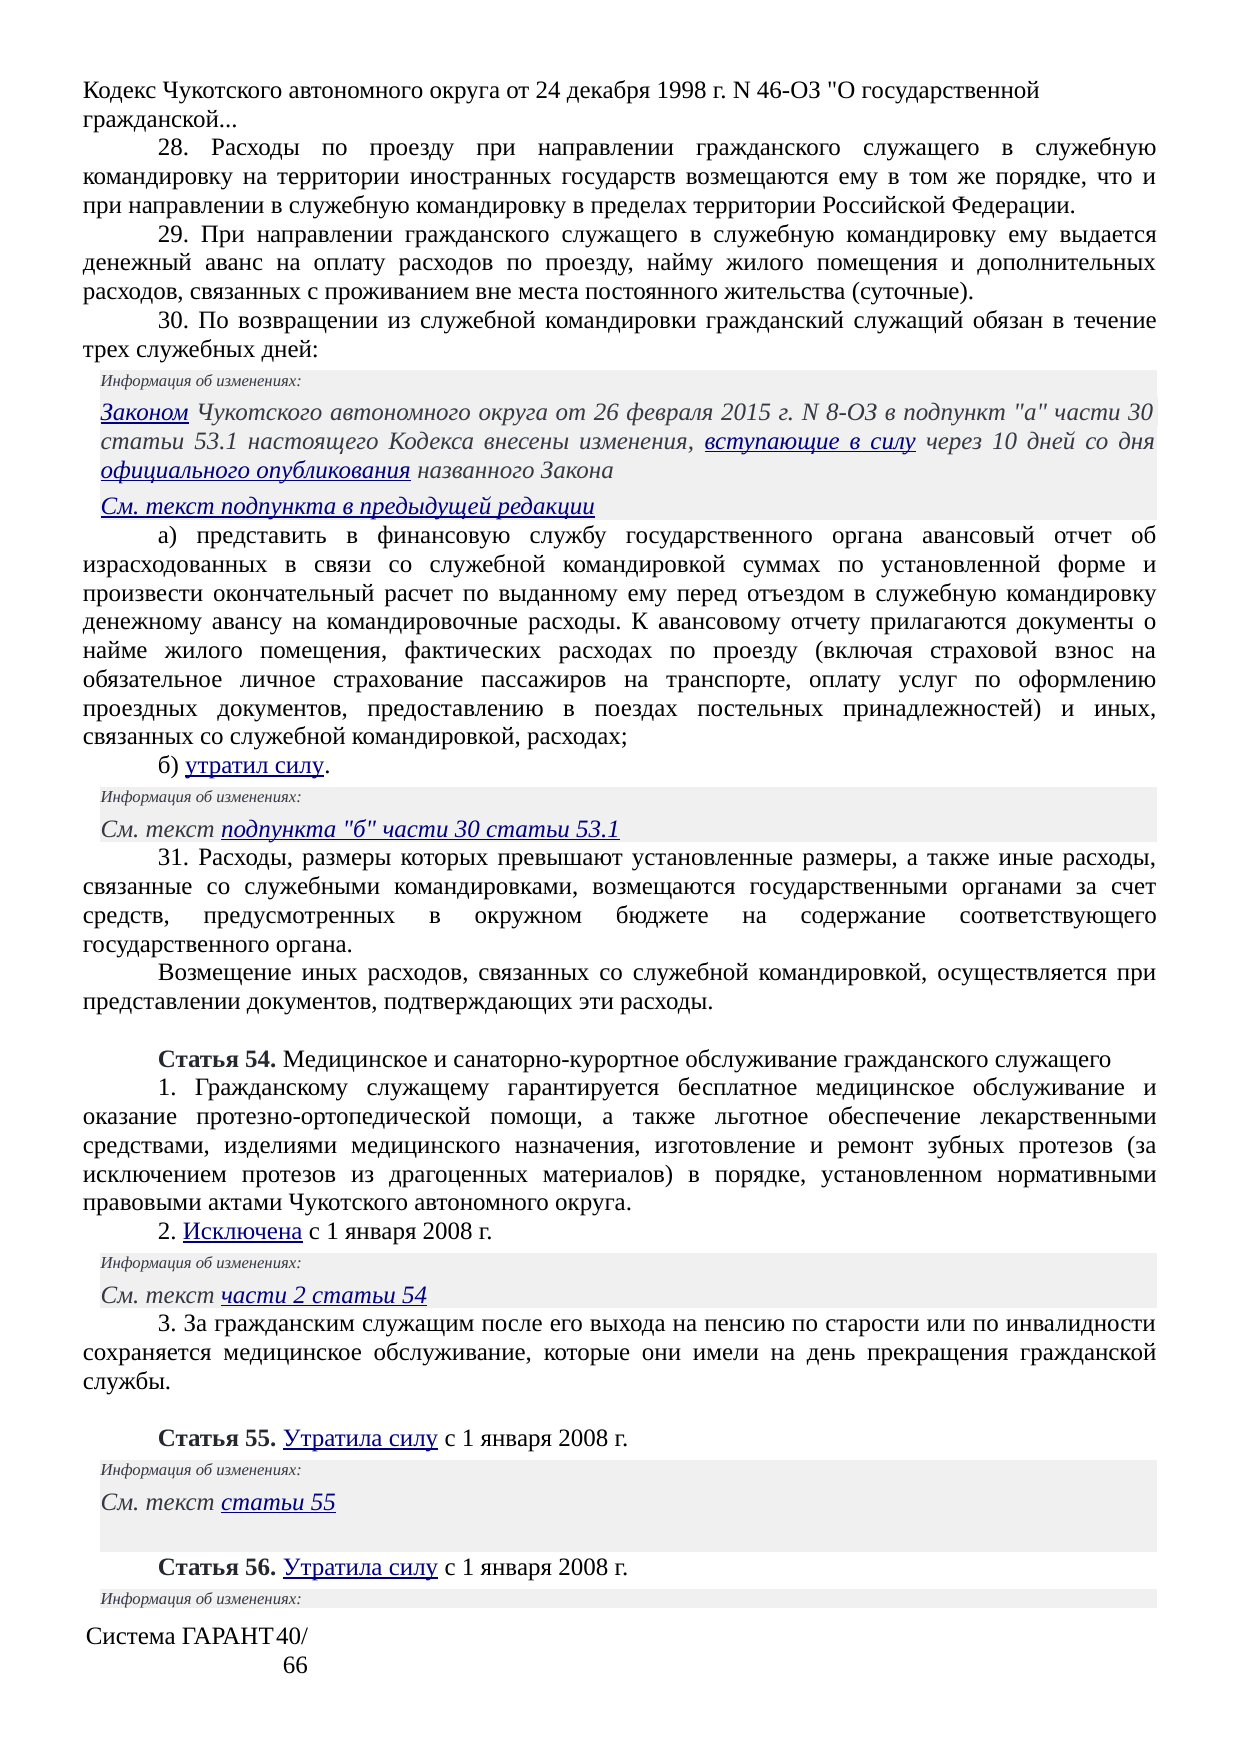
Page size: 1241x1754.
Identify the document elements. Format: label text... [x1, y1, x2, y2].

text См. текст подпункта "б" части 30 статьи 53.1 [622, 814, 1157, 842]
text а) представить в финансовую службу государственного органа авансовый отчет об израсходованных в связи со служебной командировкой суммах по установленной форме и произвести окончательный расчет по выданному ему перед отъездом в служебную командировку денежному авансу на командировочные расходы. К авансовому отчету прилагаются документы о найме жилого помещения, фактических расходах по проезду (включая страховой взнос на обязательное личное страхование пассажиров на транспорте, оплату услуг по оформлению проездных документов, предоставлению в поездах постельных принадлежностей) и иных, связанных со служебной командировкой, расходах; [83, 520, 1157, 750]
text Статья 55. Утратила силу с 1 января 2008 г. [158, 1423, 1157, 1452]
text 29. При направлении гражданского служащего в служебную командировку ему выдается денежный аванс на оплату расходов по проезду, найму жилого помещения и дополнительных расходов, связанных с проживанием вне места постоянного жительства (суточные). [83, 219, 1157, 305]
text Статья 54. Медицинское и санаторно-курортное обслуживание гражданского служащего [158, 1044, 1157, 1072]
text 1. Гражданскому служащему гарантируется бесплатное медицинское обслуживание и оказание протезно-ортопедической помощи, а также льготное обеспечение лекарственными средствами, изделиями медицинского назначения, изготовление и ремонт зубных протезов (за исключением протезов из драгоценных материалов) в порядке, установленном нормативными правовыми актами Чукотского автономного округа. [83, 1072, 1157, 1216]
text Возмещение иных расходов, связанных со служебной командировкой, осуществляется при представлении документов, подтверждающих эти расходы. [83, 957, 1157, 1015]
text См. текст части 2 статьи 54 [429, 1280, 1157, 1308]
text 3. За гражданским служащим после его выхода на пенсию по старости или по инвалидности сохраняется медицинское обслуживание, которые они имели на день прекращения гражданской службы. [83, 1308, 1157, 1395]
text б) утратил силу. [83, 750, 1157, 779]
text 31. Расходы, размеры которых превышают установленные размеры, а также иные расходы, связанные со служебными командировками, возмещаются государственными органами за счет средств, предусмотренных в окружном бюджете на содержание соответствующего государственного органа. [83, 842, 1157, 957]
text Информация об изменениях: [303, 1589, 1157, 1608]
text Информация об изменениях: [303, 1460, 1157, 1479]
text Информация об изменениях: [303, 370, 1157, 389]
text Статья 56. Утратила силу с 1 января 2008 г. [158, 1552, 1157, 1581]
text 2. Исключена с 1 января 2008 г. [83, 1216, 1157, 1245]
text См. текст подпункта в предыдущей редакции [597, 491, 1157, 520]
text Информация об изменениях: [303, 1253, 1157, 1272]
text См. текст статьи 55 [338, 1487, 1157, 1516]
text Информация об изменениях: [303, 787, 1157, 806]
text 28. Расходы по проезду при направлении гражданского служащего в служебную командировку на территории иностранных государств возмещаются ему в том же порядке, что и при направлении в служебную командировку в пределах территории Российской Федерации. [83, 132, 1157, 219]
text Законом Чукотского автономного округа от 26 февраля 2015 г. N 8-ОЗ в подпункт "а" части 30 статьи 53.1 настоящего Кодекса внесены изменения, вступающие в силу через 10 дней со дня официального опубликования названного Закона [616, 455, 1157, 483]
text 30. По возвращении из служебной командировки гражданский служащий обязан в течение трех служебных дней: [83, 305, 1157, 362]
